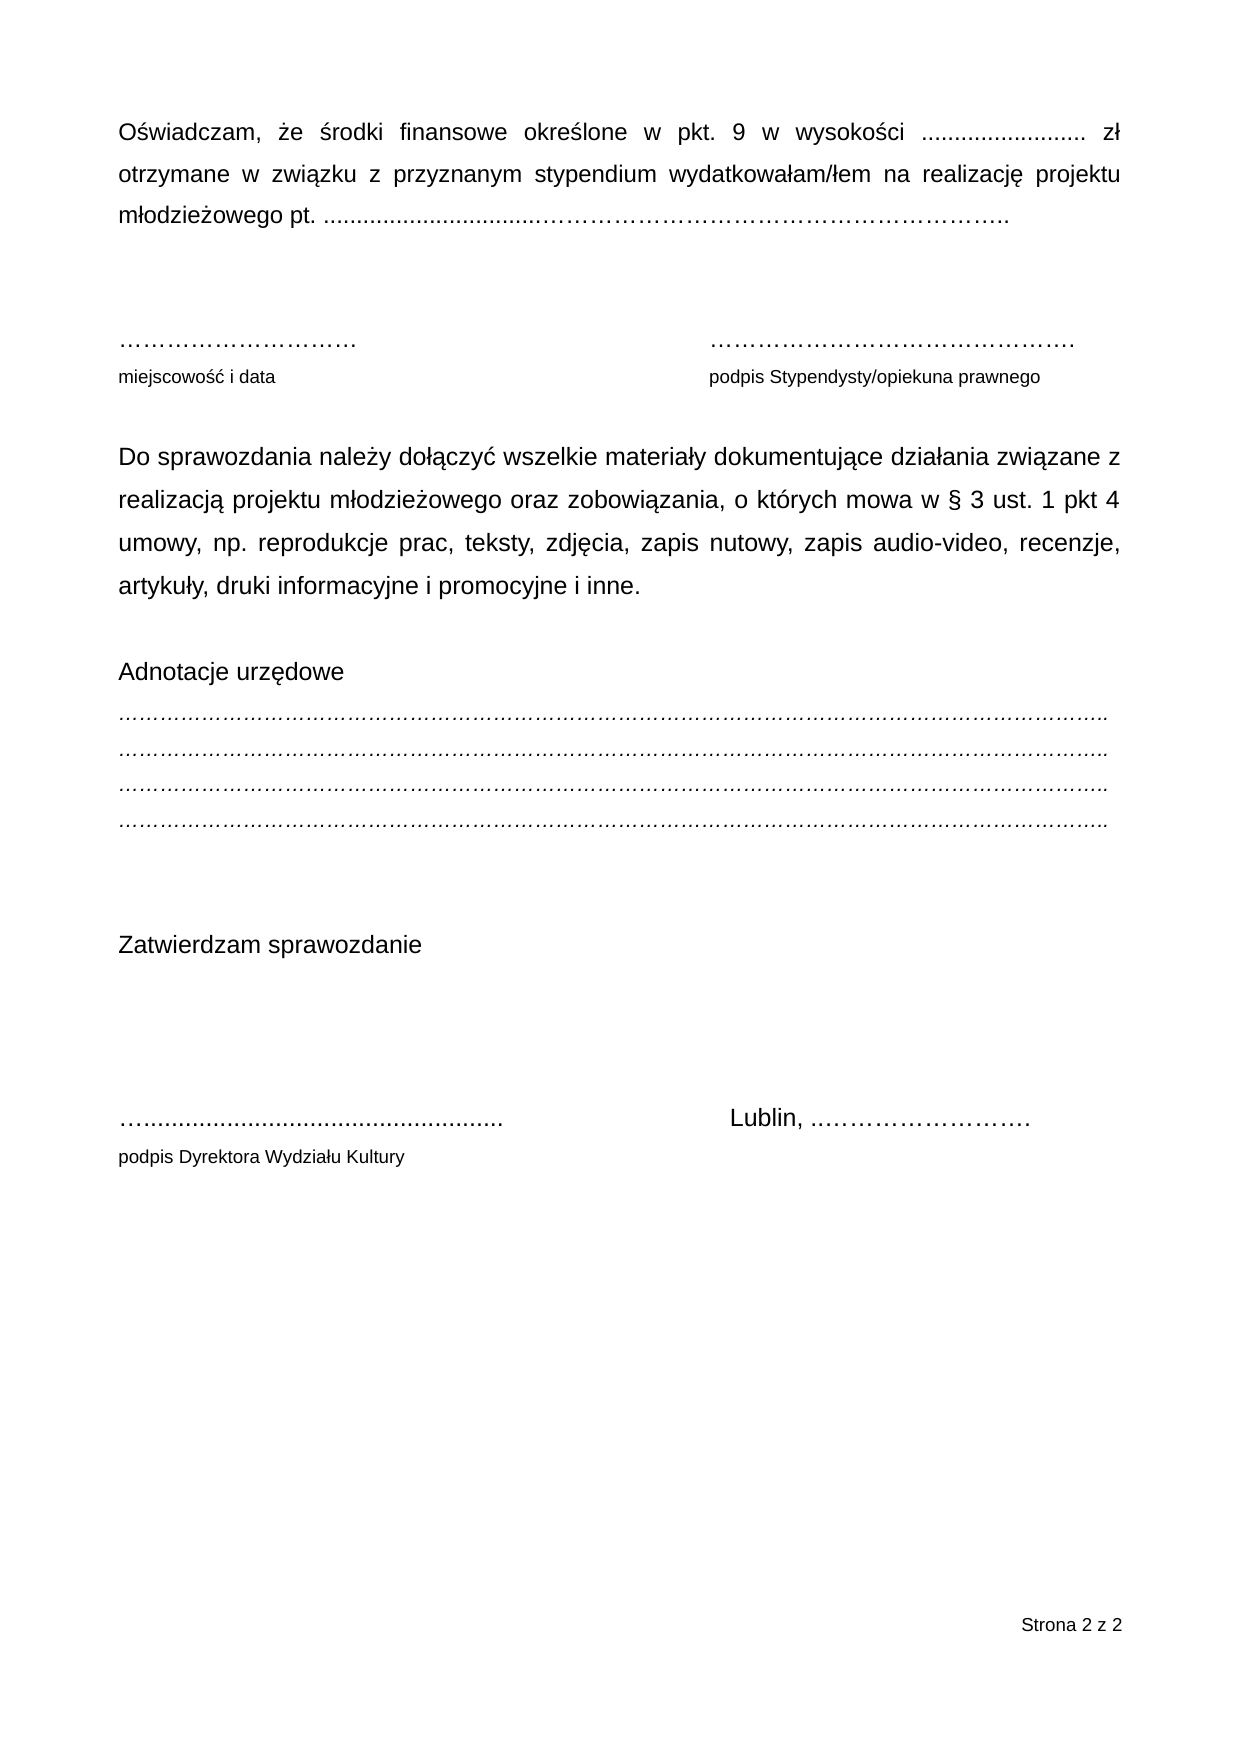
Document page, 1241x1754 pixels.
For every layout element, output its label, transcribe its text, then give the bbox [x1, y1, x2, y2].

text …………………………………………………………………………………………………………………………….. [118, 736, 1122, 760]
text …………………………………………………………………………………………………………………………….. [118, 808, 1122, 832]
text Zatwierdzam sprawozdanie [118, 930, 1122, 959]
text Adnotacje urzędowe [118, 657, 1122, 686]
text Oświadczam, że środki finansowe określone w pkt. 9 w wysokości ......................... zł otrzymane w związku z przyznanym stypendium wydatkowałam/łem na realizację projektu młodzieżowego pt. .................................………………………………………………….. [118, 118, 1122, 228]
text …………………………………………………………………………………………………………………………….. [118, 772, 1122, 796]
text …………………………………………………………………………………………………………………………….. [118, 700, 1122, 724]
text podpis Dyrektora Wydziału Kultury [118, 1146, 1122, 1168]
text Do sprawozdania należy dołączyć wszelkie materiały dokumentujące działania związane z realizacją projektu młodzieżowego oraz zobowiązania, o których mowa w § 3 ust. 1 pkt 4 umowy, np. reprodukcje prac, teksty, zdjęcia, zapis nutowy, zapis audio-video, recenzje, artykuły, druki informacyjne i promocyjne i inne. [118, 442, 1122, 600]
text ….................................................... Lublin, ..……………………. [118, 1103, 1122, 1132]
text ………………………… ………………………………………. [118, 325, 1122, 352]
text miejscowość i data podpis Stypendysty/opiekuna prawnego [118, 366, 1122, 388]
